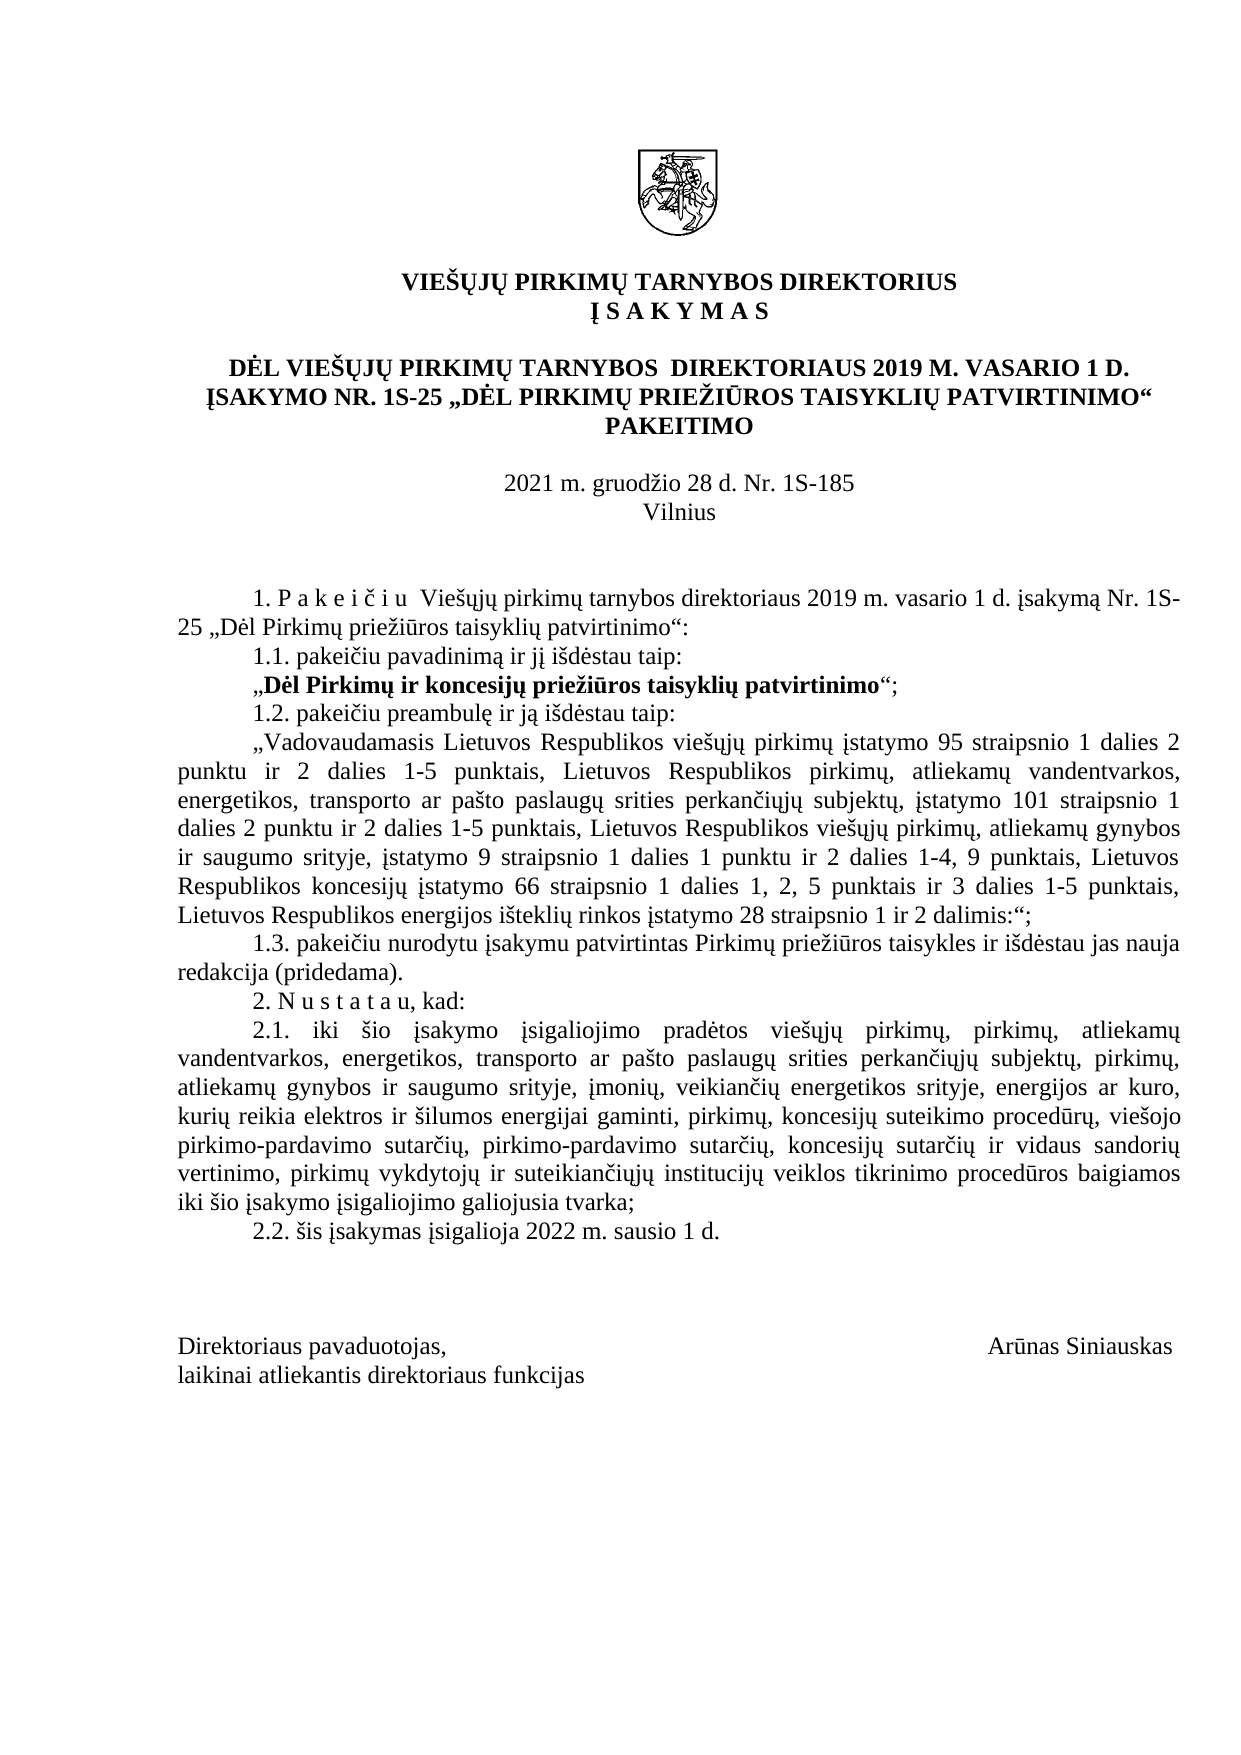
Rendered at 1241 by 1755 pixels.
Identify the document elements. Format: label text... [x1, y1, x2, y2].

text 1.1. pakeičiu pavadinimą ir jį išdėstau taip: [177, 641, 1181, 670]
text 1.3. pakeičiu nurodytu įsakymu patvirtintas Pirkimų priežiūros taisykles ir išdėstau jas nauja redakcija (pridedama). [177, 928, 1181, 986]
text „Vadovaudamasis Lietuvos Respublikos viešųjų pirkimų įstatymo 95 straipsnio 1 dalies 2 punktu ir 2 dalies 1-5 punktais, Lietuvos Respublikos pirkimų, atliekamų vandentvarkos, energetikos, transporto ar pašto paslaugų srities perkančiųjų subjektų, įstatymo 101 straipsnio 1 dalies 2 punktu ir 2 dalies 1-5 punktais, Lietuvos Respublikos viešųjų pirkimų, atliekamų gynybos ir saugumo srityje, įstatymo 9 straipsnio 1 dalies 1 punktu ir 2 dalies 1-4, 9 punktais, Lietuvos Respublikos koncesijų įstatymo 66 straipsnio 1 dalies 1, 2, 5 punktais ir 3 dalies 1-5 punktais, Lietuvos Respublikos energijos išteklių rinkos įstatymo 28 straipsnio 1 ir 2 dalimis:“; [177, 727, 1181, 928]
text Direktoriaus pavaduotojas, Arūnas Siniauskas [177, 1331, 1181, 1360]
text VIEŠŲJŲ PIRKIMŲ TARNYBOS DIREKTORIUS [177, 267, 1181, 296]
text 2021 m. gruodžio 28 d. Nr. 1S-185 [177, 468, 1181, 497]
text 2.2. šis įsakymas įsigalioja 2022 m. sausio 1 d. [177, 1216, 1181, 1245]
text 1. P a k e i č i u Viešųjų pirkimų tarnybos direktoriaus 2019 m. vasario 1 d. įsakymą Nr. 1S-25 „Dėl Pirkimų priežiūros taisyklių patvirtinimo“: [177, 583, 1181, 641]
text DĖL VIEŠŲJŲ PIRKIMŲ TARNYBOS DIREKTORIAUS 2019 M. VASARIO 1 D. ĮSAKYMO NR. 1S-25 „DĖL PIRKIMŲ PRIEŽIŪROS TAISYKLIŲ PATVIRTINIMO“ PAKEITIMO [177, 353, 1181, 440]
text 2.1. iki šio įsakymo įsigaliojimo pradėtos viešųjų pirkimų, pirkimų, atliekamų vandentvarkos, energetikos, transporto ar pašto paslaugų srities perkančiųjų subjektų, pirkimų, atliekamų gynybos ir saugumo srityje, įmonių, veikiančių energetikos srityje, energijos ar kuro, kurių reikia elektros ir šilumos energijai gaminti, pirkimų, koncesijų suteikimo procedūrų, viešojo pirkimo-pardavimo sutarčių, pirkimo-pardavimo sutarčių, koncesijų sutarčių ir vidaus sandorių vertinimo, pirkimų vykdytojų ir suteikiančiųjų institucijų veiklos tikrinimo procedūros baigiamos iki šio įsakymo įsigaliojimo galiojusia tvarka; [177, 1015, 1181, 1216]
text ĮSAKYMAS [177, 296, 1181, 325]
text 1.2. pakeičiu preambulę ir ją išdėstau taip: [177, 698, 1181, 727]
text „Dėl Pirkimų ir koncesijų priežiūros taisyklių patvirtinimo“; [177, 670, 1181, 698]
text Vilnius [177, 497, 1181, 526]
text 2. N u s t a t a u, kad: [177, 986, 1181, 1015]
text laikinai atliekantis direktoriaus funkcijas [177, 1360, 1181, 1388]
